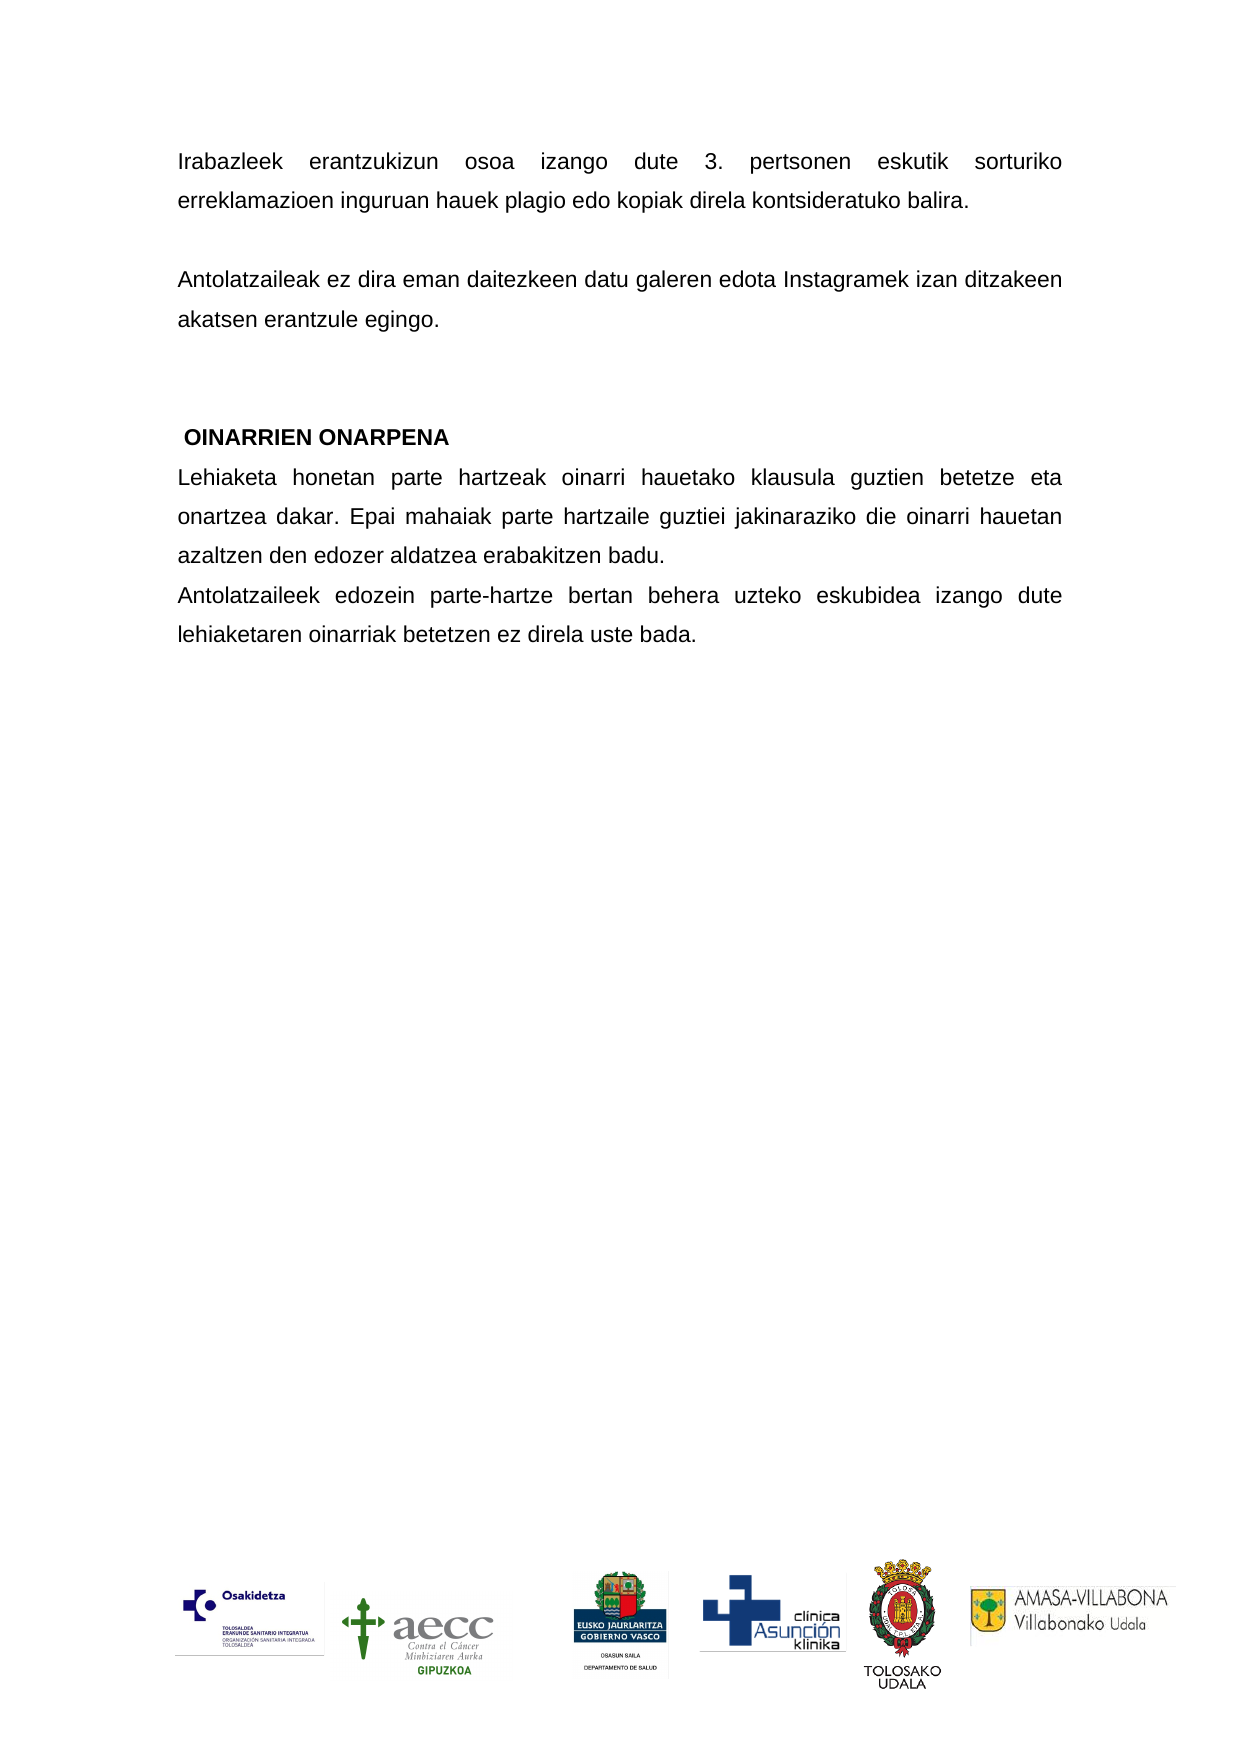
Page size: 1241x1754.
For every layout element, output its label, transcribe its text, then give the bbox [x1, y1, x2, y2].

text OINARRIEN ONARPENA [177, 424, 1063, 450]
text Antolatzaileek edozein parte-hartze bertan behera uzteko eskubidea izango dute lehiaketaren oinarriak betetzen ez direla uste bada. [177, 582, 1063, 648]
text Antolatzaileak ez dira eman daitezkeen datu galeren edota Instagramek izan ditzakeen akatsen erantzule egingo. [177, 266, 1063, 332]
text Lehiaketa honetan parte hartzeak oinarri hauetako klausula guztien betetze eta onartzea dakar. Epai mahaiak parte hartzaile guztiei jakinaraziko die oinarri hauetan azaltzen den edozer aldatzea erabakitzen badu. [177, 463, 1063, 569]
text Irabazleek erantzukizun osoa izango dute 3. pertsonen eskutik sorturiko erreklamazioen inguruan hauek plagio edo kopiak direla kontsideratuko balira. [177, 148, 1063, 213]
